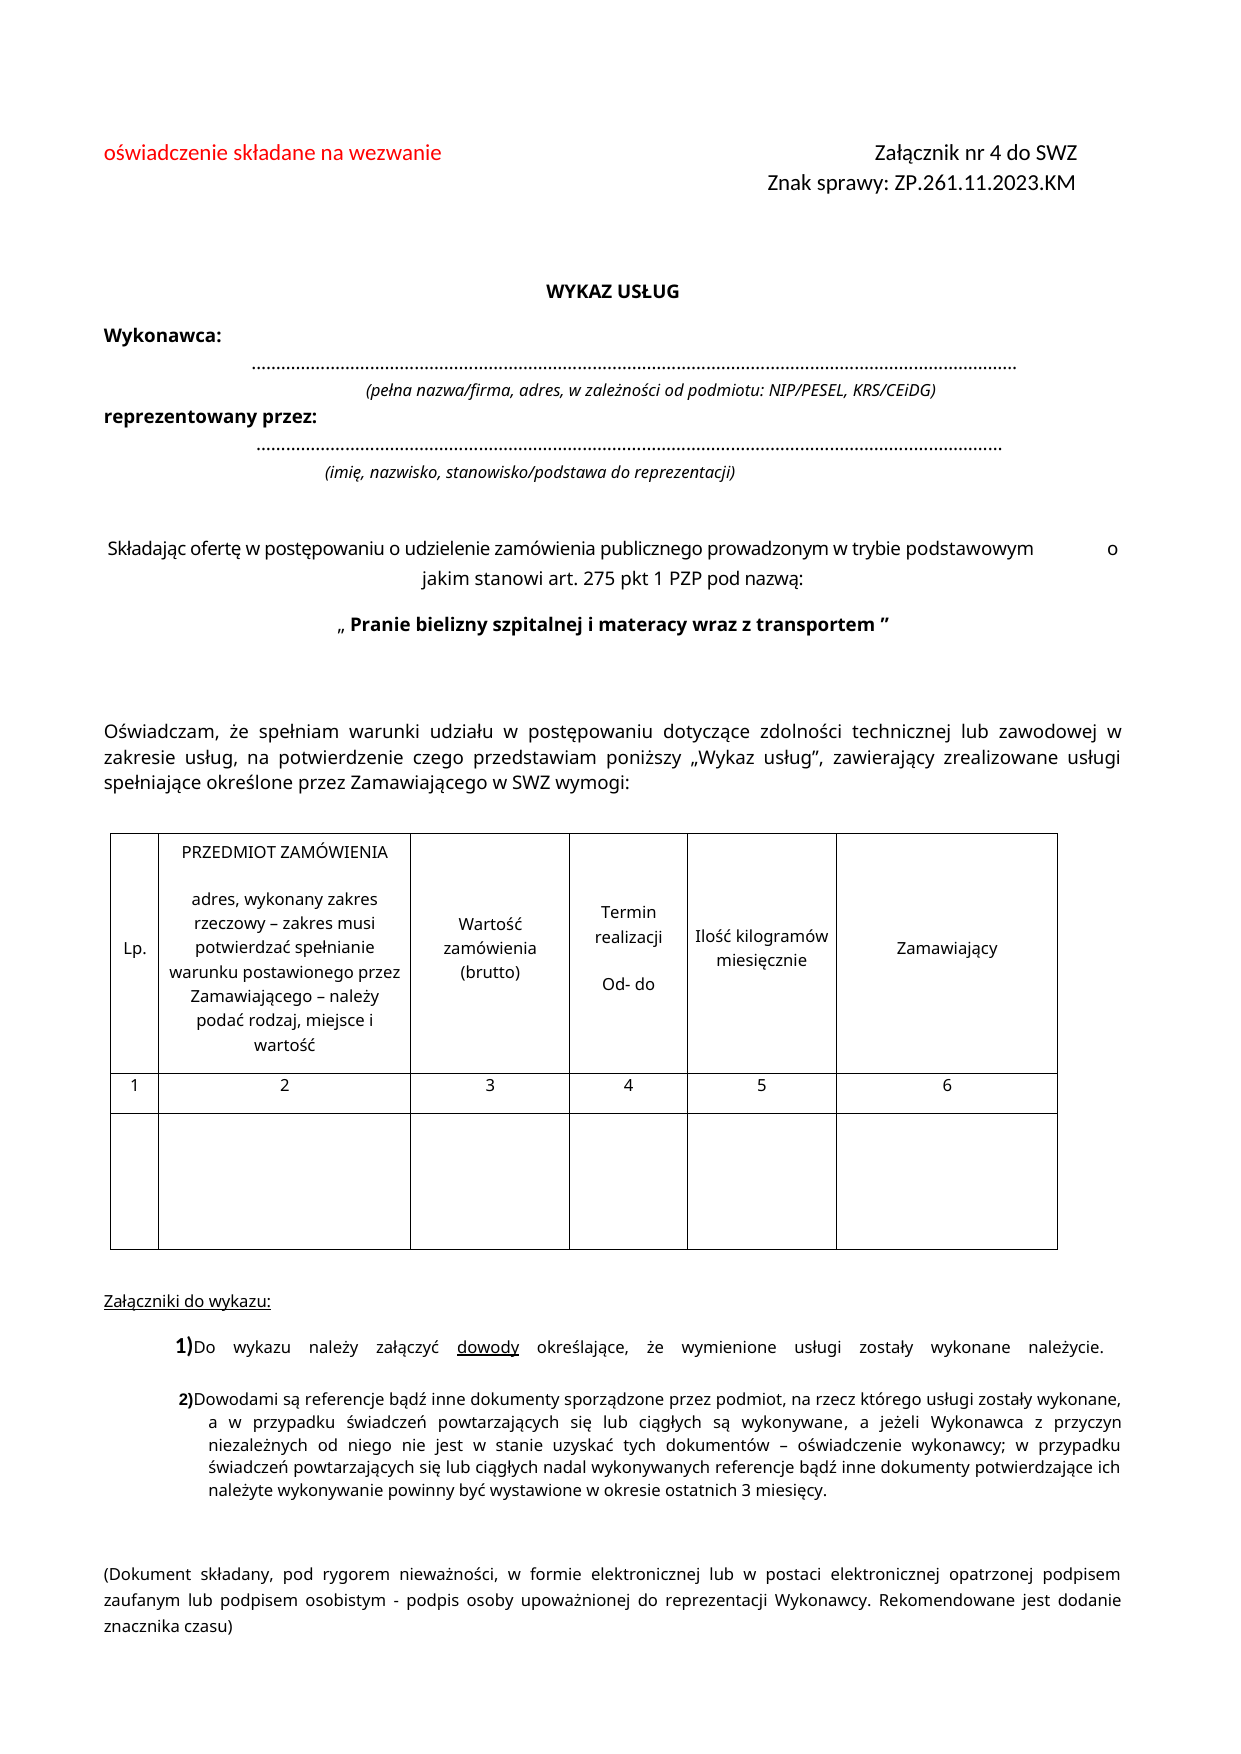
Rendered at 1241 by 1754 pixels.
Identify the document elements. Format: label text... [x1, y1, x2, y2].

text Załączniki do wykazu: [103, 1290, 1122, 1313]
table_cell [159, 1114, 410, 1249]
table_cell 3 [411, 1074, 569, 1113]
text reprezentowany przez: [103, 402, 1122, 429]
table_header Lp. [111, 834, 158, 1072]
text (imię, nazwisko, stanowisko/podstawa do reprezentacji) [251, 456, 1122, 483]
text (pełna nazwa/firma, adres, w zależności od podmiotu: NIP/PESEL, KRS/CEiDG) [103, 374, 1122, 402]
text oświadczenie składane na wezwanie Załącznik nr 4 do SWZ Znak sprawy: ZP.261.11.2023.KM [103, 138, 1122, 196]
table_header Wartość zamówienia (brutto) [411, 834, 569, 1072]
subtitle WYKAZ USŁUG [103, 278, 1122, 304]
table_cell 1 [111, 1074, 158, 1113]
table_cell 2 [159, 1074, 410, 1113]
list Do wykazu należy załączyć dowody określające, że wymienione usługi zostały wykonane należycie. [156, 1331, 1122, 1382]
text „ Pranie bielizny szpitalnej i materacy wraz z transportem ” [103, 611, 1122, 636]
table_cell [111, 1114, 158, 1249]
text Wykonawca: [103, 320, 1122, 347]
table_cell [837, 1114, 1057, 1249]
table_header Zamawiający [837, 834, 1057, 1072]
text Składając ofertę w postępowaniu o udzielenie zamówienia publicznego prowadzonym w trybie podstawowym o jakim stanowi art. 275 pkt 1 PZP pod nazwą: [103, 536, 1122, 591]
table_header Termin realizacji Od- do [570, 834, 687, 1072]
list Dowodami są referencje bądź inne dokumenty sporządzone przez podmiot, na rzecz którego usługi zostały wykonane, a w przypadku świadczeń powtarzających się lub ciągłych są wykonywane, a jeżeli Wykonawca z przyczyn niezależnych od niego nie jest w stanie uzyskać tych dokumentów – oświadczenie wykonawcy; w przypadku świadczeń powtarzających się lub ciągłych nadal wykonywanych referencje bądź inne dokumenty potwierdzające ich należyte wykonywanie powinny być wystawione w okresie ostatnich 3 miesięcy. [156, 1388, 1122, 1501]
table_cell 6 [837, 1074, 1057, 1113]
table_cell [411, 1114, 569, 1249]
text …………………………………………………………………………………………..………………………..……………… [177, 429, 1122, 456]
text Oświadczam, że spełniam warunki udziału w postępowaniu dotyczące zdolności technicznej lub zawodowej w zakresie usług, na potwierdzenie czego przedstawiam poniższy „Wykaz usług”, zawierający zrealizowane usługi spełniające określone przez Zamawiającego w SWZ wymogi: [103, 718, 1122, 795]
text ………………………………………………………………..……………………………………………………………………… [177, 347, 1122, 374]
text (Dokument składany, pod rygorem nieważności, w formie elektronicznej lub w postaci elektronicznej opatrzonej podpisem zaufanym lub podpisem osobistym - podpis osoby upoważnionej do reprezentacji Wykonawcy. Rekomendowane jest dodanie znacznika czasu) [103, 1562, 1122, 1637]
table_cell [688, 1114, 836, 1249]
table_header Ilość kilogramów miesięcznie [688, 834, 836, 1072]
table_cell 5 [688, 1074, 836, 1113]
table_cell 4 [570, 1074, 687, 1113]
table_cell [570, 1114, 687, 1249]
table_header PRZEDMIOT ZAMÓWIENIA adres, wykonany zakres rzeczowy – zakres musi potwierdzać spełnianie warunku postawionego przez Zamawiającego – należy podać rodzaj, miejsce i wartość [159, 834, 410, 1072]
